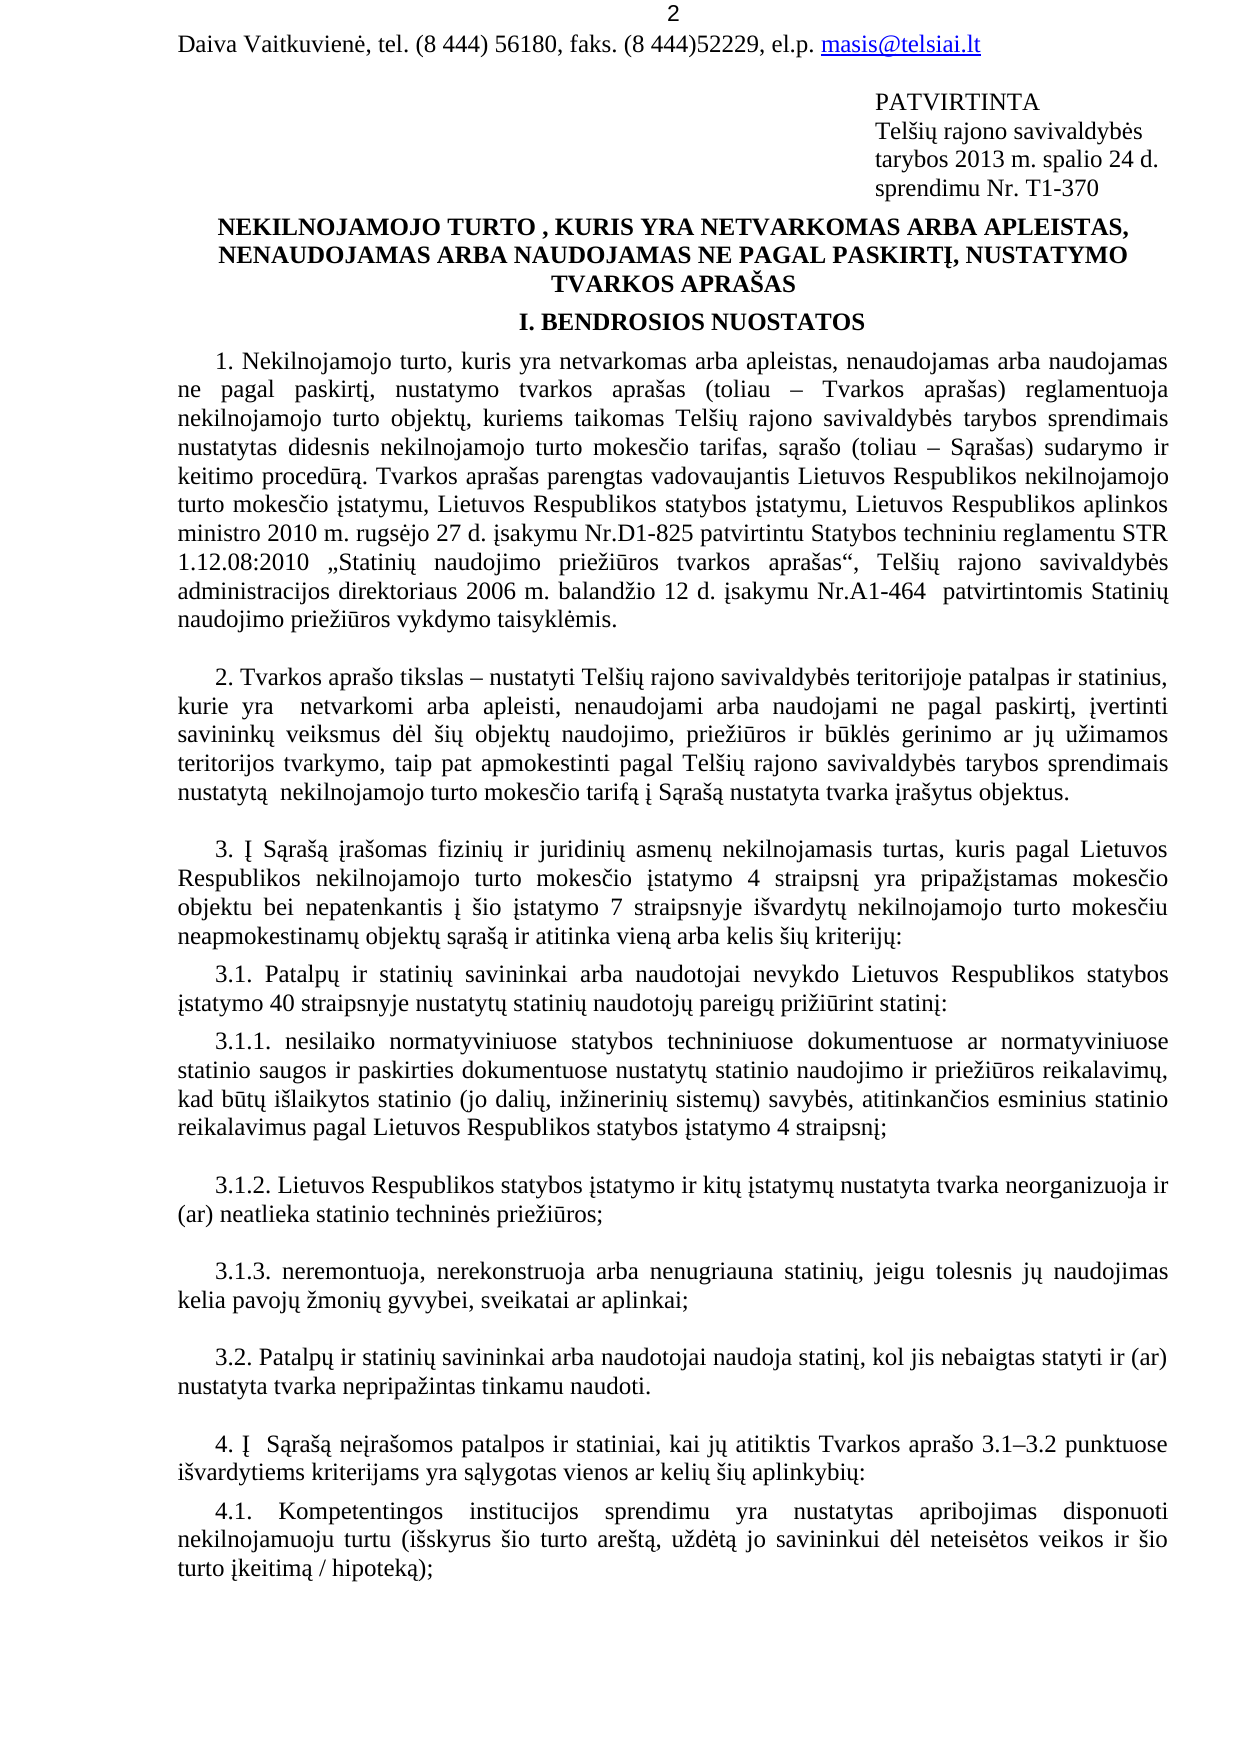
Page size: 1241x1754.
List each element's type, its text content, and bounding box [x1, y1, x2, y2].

text 3.1. Patalpų ir statinių savininkai arba naudotojai nevykdo Lietuvos Respublikos statybos įstatymo 40 straipsnyje nustatytų statinių naudotojų pareigų prižiūrint statinį: [177, 959, 1169, 1017]
text 3. Į Sąrašą įrašomas fizinių ir juridinių asmenų nekilnojamasis turtas, kuris pagal Lietuvos Respublikos nekilnojamojo turto mokesčio įstatymo 4 straipsnį yra pripažįstamas mokesčio objektu bei nepatenkantis į šio įstatymo 7 straipsnyje išvardytų nekilnojamojo turto mokesčiu neapmokestinamų objektų sąrašą ir atitinka vieną arba kelis šių kriterijų: [177, 834, 1169, 949]
text 3.2. Patalpų ir statinių savininkai arba naudotojai naudoja statinį, kol jis nebaigtas statyti ir (ar) nustatyta tvarka nepripažintas tinkamu naudoti. [177, 1342, 1169, 1400]
text 2. Tvarkos aprašo tikslas – nustatyti Telšių rajono savivaldybės teritorijoje patalpas ir statinius, kurie yra netvarkomi arba apleisti, nenaudojami arba naudojami ne pagal paskirtį, įvertinti savininkų veiksmus dėl šių objektų naudojimo, priežiūros ir būklės gerinimo ar jų užimamos teritorijos tvarkymo, taip pat apmokestinti pagal Telšių rajono savivaldybės tarybos sprendimais nustatytą nekilnojamojo turto mokesčio tarifą į Sąrašą nustatyta tvarka įrašytus objektus. [177, 662, 1169, 806]
text NEKILNOJAMOJO TURTO , KURIS YRA NETVARKOMAS ARBA APLEISTAS, NENAUDOJAMAS ARBA NAUDOJAMAS NE PAGAL PASKIRTĮ, NUSTATYMO TVARKOS APRAŠAS [177, 212, 1169, 298]
text 4.1. Kompetentingos institucijos sprendimu yra nustatytas apribojimas disponuoti nekilnojamuoju turtu (išskyrus šio turto areštą, uždėtą jo savininkui dėl neteisėtos veikos ir šio turto įkeitimą / hipoteką); [177, 1496, 1169, 1582]
table_header [177, 87, 863, 202]
text 3.1.3. neremontuoja, nerekonstruoja arba nenugriauna statinių, jeigu tolesnis jų naudojimas kelia pavojų žmonių gyvybei, sveikatai ar aplinkai; [177, 1256, 1169, 1314]
text Daiva Vaitkuvienė, tel. (8 444) 56180, faks. (8 444)52229, el.p. masis@telsiai.lt [177, 29, 1169, 58]
table_header PATVIRTINTA Telšių rajono savivaldybės tarybos 2013 m. spalio 24 d. sprendimu Nr. T1-370 [864, 87, 1192, 202]
text 3.1.1. nesilaiko normatyviniuose statybos techniniuose dokumentuose ar normatyviniuose statinio saugos ir paskirties dokumentuose nustatytų statinio naudojimo ir priežiūros reikalavimų, kad būtų išlaikytos statinio (jo dalių, inžinerinių sistemų) savybės, atitinkančios esminius statinio reikalavimus pagal Lietuvos Respublikos statybos įstatymo 4 straipsnį; [177, 1026, 1169, 1141]
text 4. Į Sąrašą neįrašomos patalpos ir statiniai, kai jų atitiktis Tvarkos aprašo 3.1–3.2 punktuose išvardytiems kriterijams yra sąlygotas vienos ar kelių šių aplinkybių: [177, 1429, 1169, 1486]
text 3.1.2. Lietuvos Respublikos statybos įstatymo ir kitų įstatymų nustatyta tvarka neorganizuoja ir (ar) neatlieka statinio techninės priežiūros; [177, 1170, 1169, 1227]
text 1. Nekilnojamojo turto, kuris yra netvarkomas arba apleistas, nenaudojamas arba naudojamas ne pagal paskirtį, nustatymo tvarkos aprašas (toliau – Tvarkos aprašas) reglamentuoja nekilnojamojo turto objektų, kuriems taikomas Telšių rajono savivaldybės tarybos sprendimais nustatytas didesnis nekilnojamojo turto mokesčio tarifas, sąrašo (toliau – Sąrašas) sudarymo ir keitimo procedūrą. Tvarkos aprašas parengtas vadovaujantis Lietuvos Respublikos nekilnojamojo turto mokesčio įstatymu, Lietuvos Respublikos statybos įstatymu, Lietuvos Respublikos aplinkos ministro 2010 m. rugsėjo 27 d. įsakymu Nr.D1-825 patvirtintu Statybos techniniu reglamentu STR 1.12.08:2010 „Statinių naudojimo priežiūros tvarkos aprašas“, Telšių rajono savivaldybės administracijos direktoriaus 2006 m. balandžio 12 d. įsakymu Nr.A1-464 patvirtintomis Statinių naudojimo priežiūros vykdymo taisyklėmis. [177, 346, 1169, 633]
text I. BENDROSIOS NUOSTATOS [215, 307, 1169, 336]
